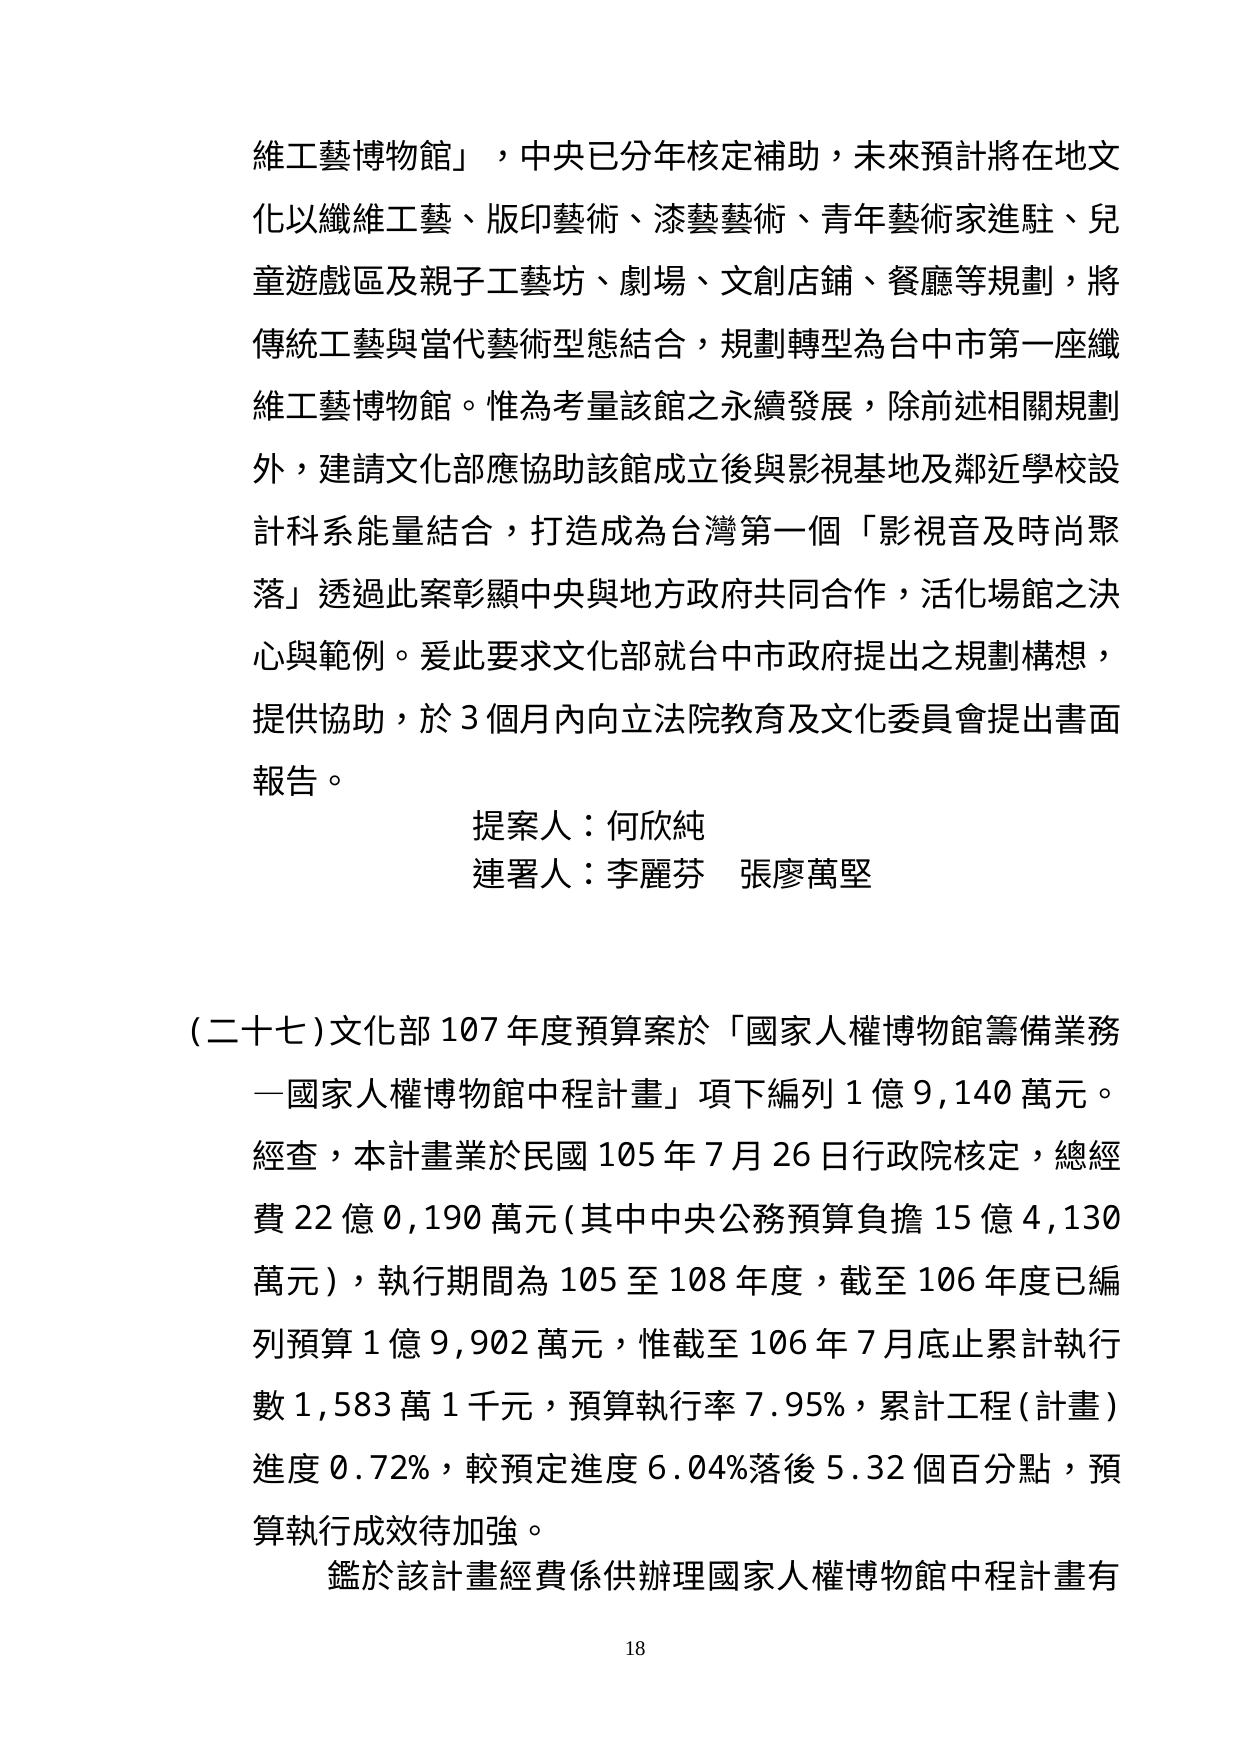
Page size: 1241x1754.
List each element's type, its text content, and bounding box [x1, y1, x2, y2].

text 維工藝博物館」，中央已分年核定補助，未來預計將在地文化以纖維工藝、版印藝術、漆藝藝術、青年藝術家進駐、兒童遊戲區及親子工藝坊、劇場、文創店鋪、餐廳等規劃，將傳統工藝與當代藝術型態結合，規劃轉型為台中市第一座纖維工藝博物館。惟為考量該館之永續發展，除前述相關規劃外，建請文化部應協助該館成立後與影視基地及鄰近學校設計科系能量結合，打造成為台灣第一個「影視音及時尚聚落」透過此案彰顯中央與地方政府共同合作，活化場館之決心與範例。爰此要求文化部就台中市政府提出之規劃構想，提供協助，於3個月內向立法院教育及文化委員會提出書面報告。 [185, 112, 1122, 800]
text 提案人：何欣純 [473, 800, 1122, 848]
text (二十七)文化部107年度預算案於「國家人權博物館籌備業務—國家人權博物館中程計畫」項下編列1億9,140萬元。經查，本計畫業於民國105年7月26日行政院核定，總經費22億0,190萬元(其中中央公務預算負擔15億4,130萬元)，執行期間為105至108年度，截至106年度已編列預算1億9,902萬元，惟截至106年7月底止累計執行數1,583萬1千元，預算執行率7.95%，累計工程(計畫)進度0.72%，較預定進度6.04%落後5.32個百分點，預算執行成效待加強。 [185, 987, 1122, 1550]
text 鑑於該計畫經費係供辦理國家人權博物館中程計畫有關臺灣人權檔案文物研究、展示互動溝通計畫、人權守護計畫…國防部新營區搬遷補償費等經費，但執行進度大幅落後，且計畫經費74%以上集中分配於後半段期程，爰此，建請文化部應加強控管執行，俾如期如質達成計畫目標。 [260, 1550, 1122, 1598]
text 連署人：李麗芬 張廖萬堅 [473, 848, 1122, 896]
